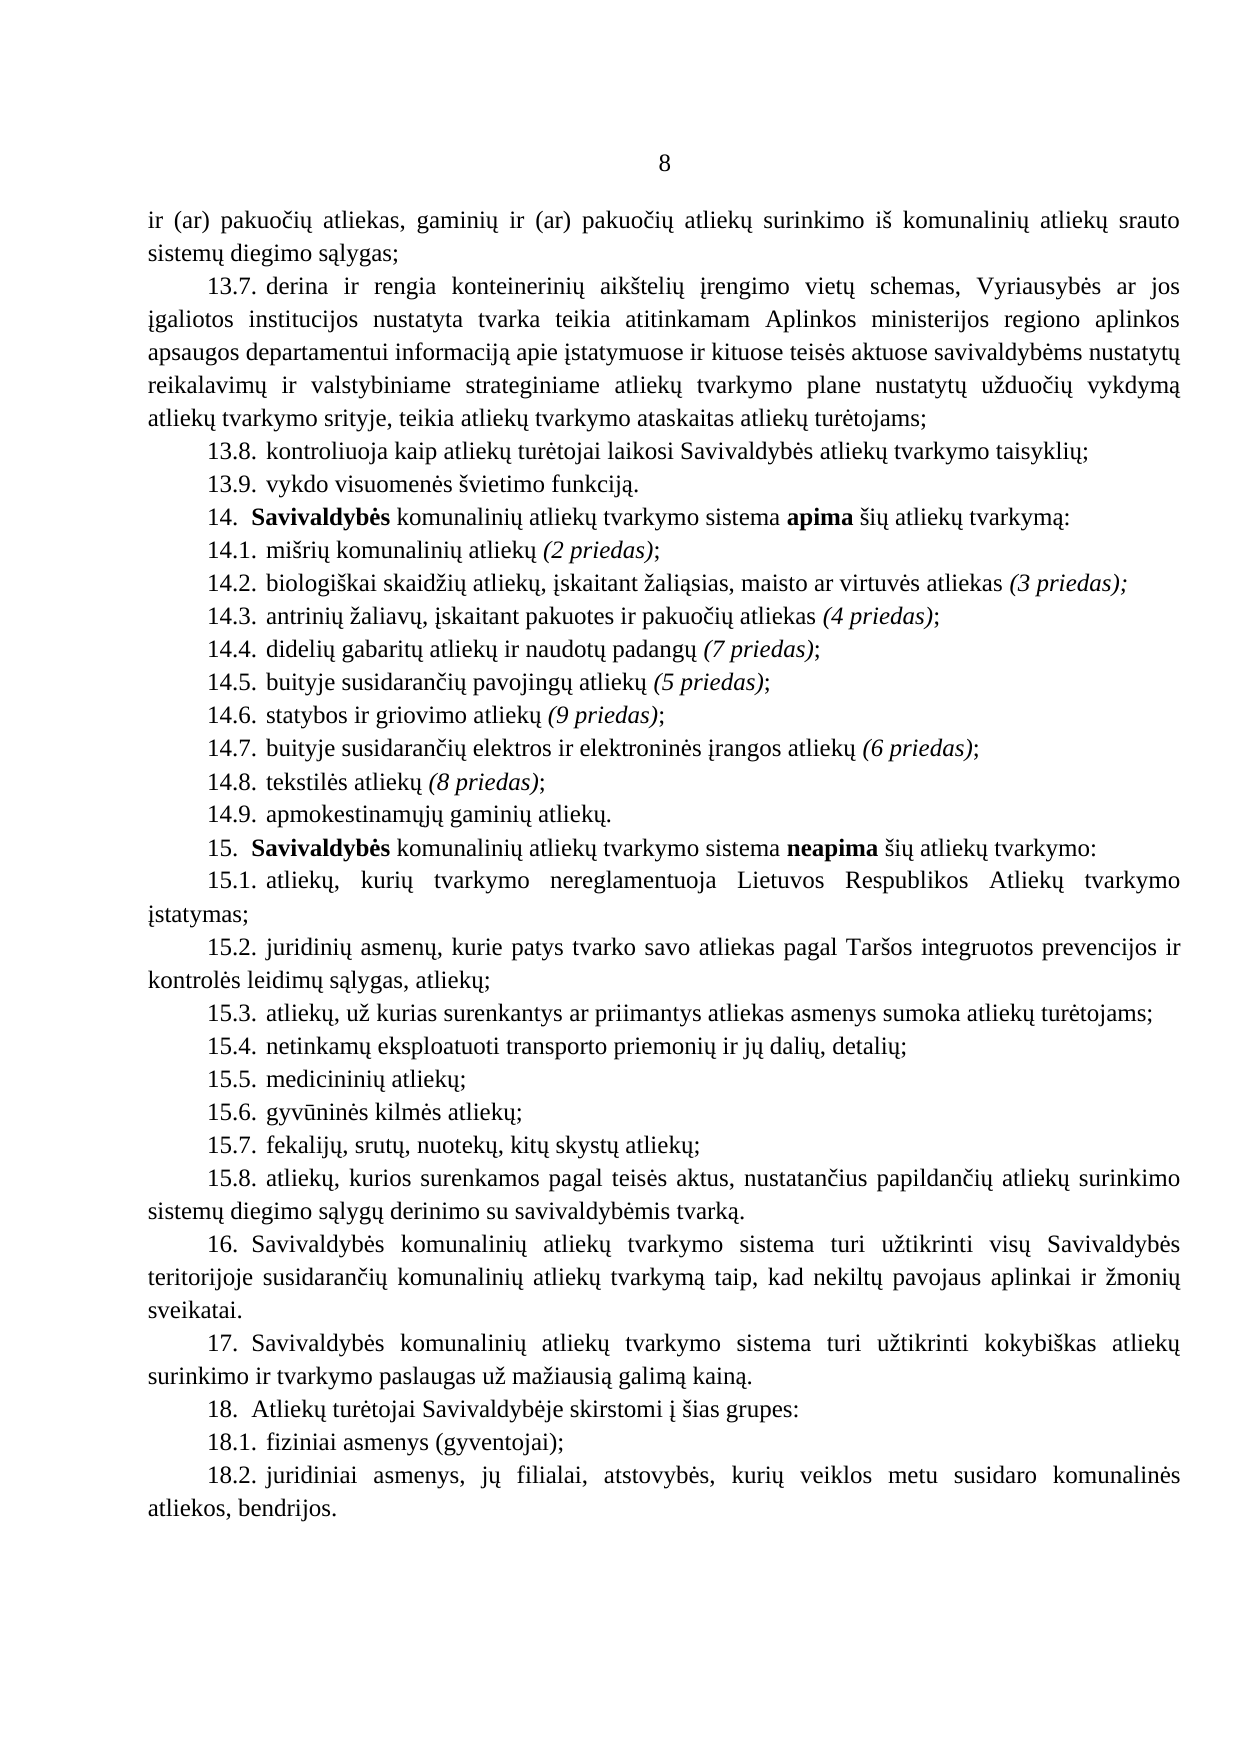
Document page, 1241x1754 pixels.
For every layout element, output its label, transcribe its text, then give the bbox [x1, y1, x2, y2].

text 15.6. gyvūninės kilmės atliekų; [207, 1097, 1181, 1126]
text 14.9. apmokestinamųjų gaminių atliekų. [148, 799, 1181, 828]
text 15.8. atliekų, kurios surenkamos pagal teisės aktus, nustatančius papildančių atliekų surinkimo sistemų diegimo sąlygų derinimo su savivaldybėmis tvarką. [148, 1163, 1181, 1224]
text 14.6. statybos ir griovimo atliekų (9 priedas); [148, 701, 1181, 729]
text 18. Atliekų turėtojai Savivaldybėje skirstomi į šias grupes: [207, 1394, 1181, 1423]
text 18.2. juridiniai asmenys, jų filialai, atstovybės, kurių veiklos metu susidaro komunalinės atliekos, bendrijos. [148, 1460, 1181, 1522]
text 14. Savivaldybės komunalinių atliekų tvarkymo sistema apima šių atliekų tvarkymą: [148, 502, 1181, 531]
text 18.1. fiziniai asmenys (gyventojai); [148, 1427, 1181, 1456]
text 14.2. biologiškai skaidžių atliekų, įskaitant žaliąsias, maisto ar virtuvės atliekas (3 priedas); [148, 568, 1181, 597]
text 14.4. didelių gabaritų atliekų ir naudotų padangų (7 priedas); [148, 634, 1181, 663]
text 15.7. fekalijų, srutų, nuotekų, kitų skystų atliekų; [207, 1130, 1181, 1158]
text 13.9. vykdo visuomenės švietimo funkciją. [148, 469, 1181, 498]
text 14.3. antrinių žaliavų, įskaitant pakuotes ir pakuočių atliekas (4 priedas); [148, 601, 1181, 630]
text 15.5. medicininių atliekų; [207, 1064, 1181, 1092]
text 13.8. kontroliuoja kaip atliekų turėtojai laikosi Savivaldybės atliekų tvarkymo taisyklių; [148, 436, 1181, 465]
text 15.4. netinkamų eksploatuoti transporto priemonių ir jų dalių, detalių; [207, 1031, 1181, 1059]
text 16. Savivaldybės komunalinių atliekų tvarkymo sistema turi užtikrinti visų Savivaldybės teritorijoje susidarančių komunalinių atliekų tvarkymą taip, kad nekiltų pavojaus aplinkai ir žmonių sveikatai. [148, 1229, 1181, 1324]
text 15.1. atliekų, kurių tvarkymo nereglamentuoja Lietuvos Respublikos Atliekų tvarkymo įstatymas; [148, 866, 1181, 927]
text 13.7. derina ir rengia konteinerinių aikštelių įrengimo vietų schemas, Vyriausybės ar jos įgaliotos institucijos nustatyta tvarka teikia atitinkamam Aplinkos ministerijos regiono aplinkos apsaugos departamentui informaciją apie įstatymuose ir kituose teisės aktuose savivaldybėms nustatytų reikalavimų ir valstybiniame strateginiame atliekų tvarkymo plane nustatytų užduočių vykdymą atliekų tvarkymo srityje, teikia atliekų tvarkymo ataskaitas atliekų turėtojams; [148, 271, 1181, 432]
text 14.1. mišrių komunalinių atliekų (2 priedas); [207, 535, 1181, 564]
text 17. Savivaldybės komunalinių atliekų tvarkymo sistema turi užtikrinti kokybiškas atliekų surinkimo ir tvarkymo paslaugas už mažiausią galimą kainą. [148, 1328, 1181, 1390]
text 15.2. juridinių asmenų, kurie patys tvarko savo atliekas pagal Taršos integruotos prevencijos ir kontrolės leidimų sąlygas, atliekų; [148, 932, 1181, 993]
text 14.7. buityje susidarančių elektros ir elektroninės įrangos atliekų (6 priedas); [148, 733, 1181, 762]
text ir (ar) pakuočių atliekas, gaminių ir (ar) pakuočių atliekų surinkimo iš komunalinių atliekų srauto sistemų diegimo sąlygas; [148, 205, 1181, 267]
text 15. Savivaldybės komunalinių atliekų tvarkymo sistema neapima šių atliekų tvarkymo: [148, 833, 1181, 861]
text 14.8. tekstilės atliekų (8 priedas); [148, 767, 1181, 795]
text 15.3. atliekų, už kurias surenkantys ar priimantys atliekas asmenys sumoka atliekų turėtojams; [148, 998, 1181, 1026]
text 14.5. buityje susidarančių pavojingų atliekų (5 priedas); [148, 667, 1181, 696]
